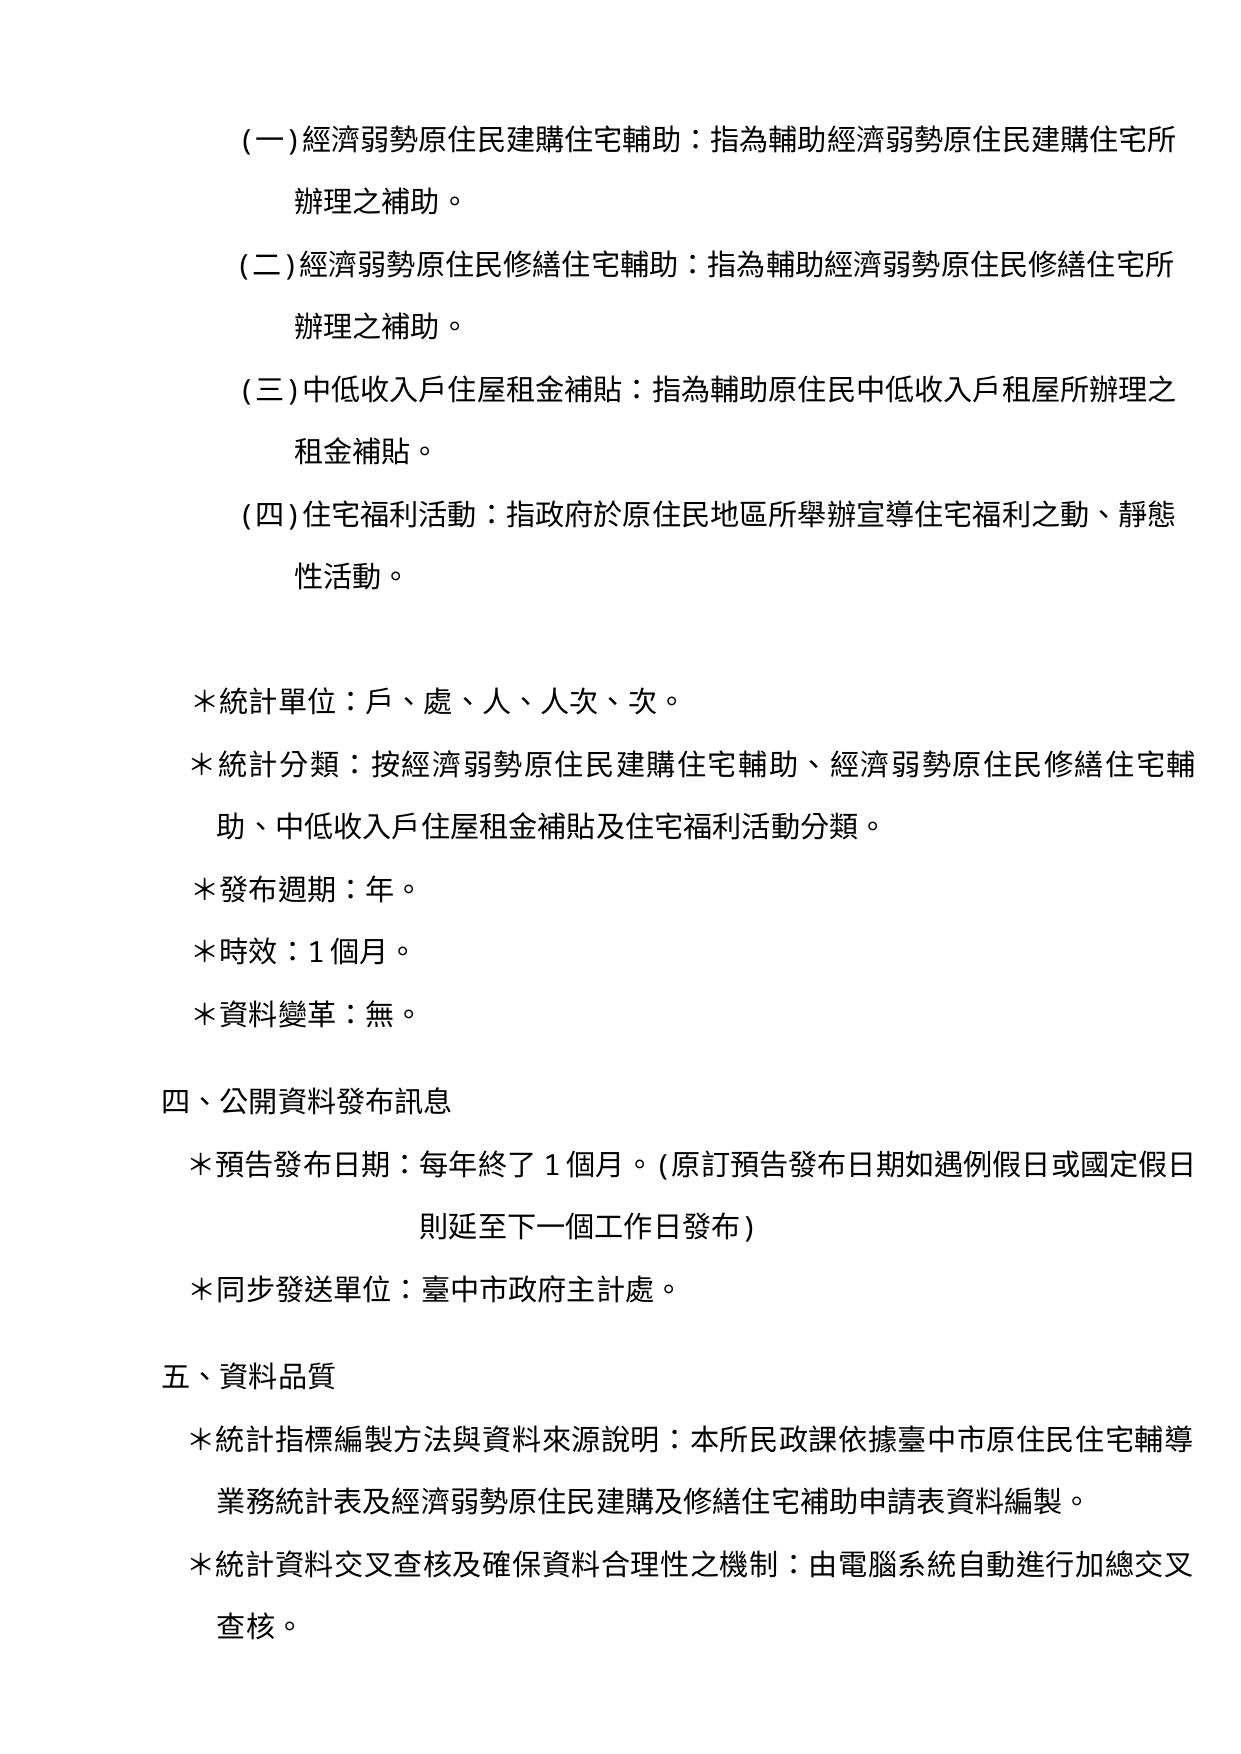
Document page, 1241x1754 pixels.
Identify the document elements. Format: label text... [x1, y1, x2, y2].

table_header (一)經濟弱勢原住民建購住宅輔助：指為輔助經濟弱勢原住民建購住宅所辦理之補助。 (二)經濟弱勢原住民修繕住宅輔助：指為輔助經濟弱勢原住民修繕住宅所辦理之補助。 (三)中低收入戶住屋租金補貼：指為輔助原住民中低收入戶租屋所辦理之租金補貼。 (四)住宅福利活動：指政府於原住民地區所舉辦宣導住宅福利之動、靜態性活動。 ＊統計單位：戶、處、人、人次、次。 ＊統計分類：按經濟弱勢原住民建購住宅輔助、經濟弱勢原住民修繕住宅輔助、中低收入戶住屋租金補貼及住宅福利活動分類。 ＊發布週期：年。 ＊時效：1個月。 ＊資料變革：無。 四、公開資料發布訊息 ＊預告發布日期：每年終了1個月。(原訂預告發布日期如遇例假日或國定假日則延至下一個工作日發布) ＊同步發送單位：臺中市政府主計處。 五、資料品質 ＊統計指標編製方法與資料來源說明：本所民政課依據臺中市原住民住宅輔導業務統計表及經濟弱勢原住民建購及修繕住宅補助申請表資料編製。 ＊統計資料交叉查核及確保資料合理性之機制：由電腦系統自動進行加總交叉查核。 [150, 96, 1209, 1646]
